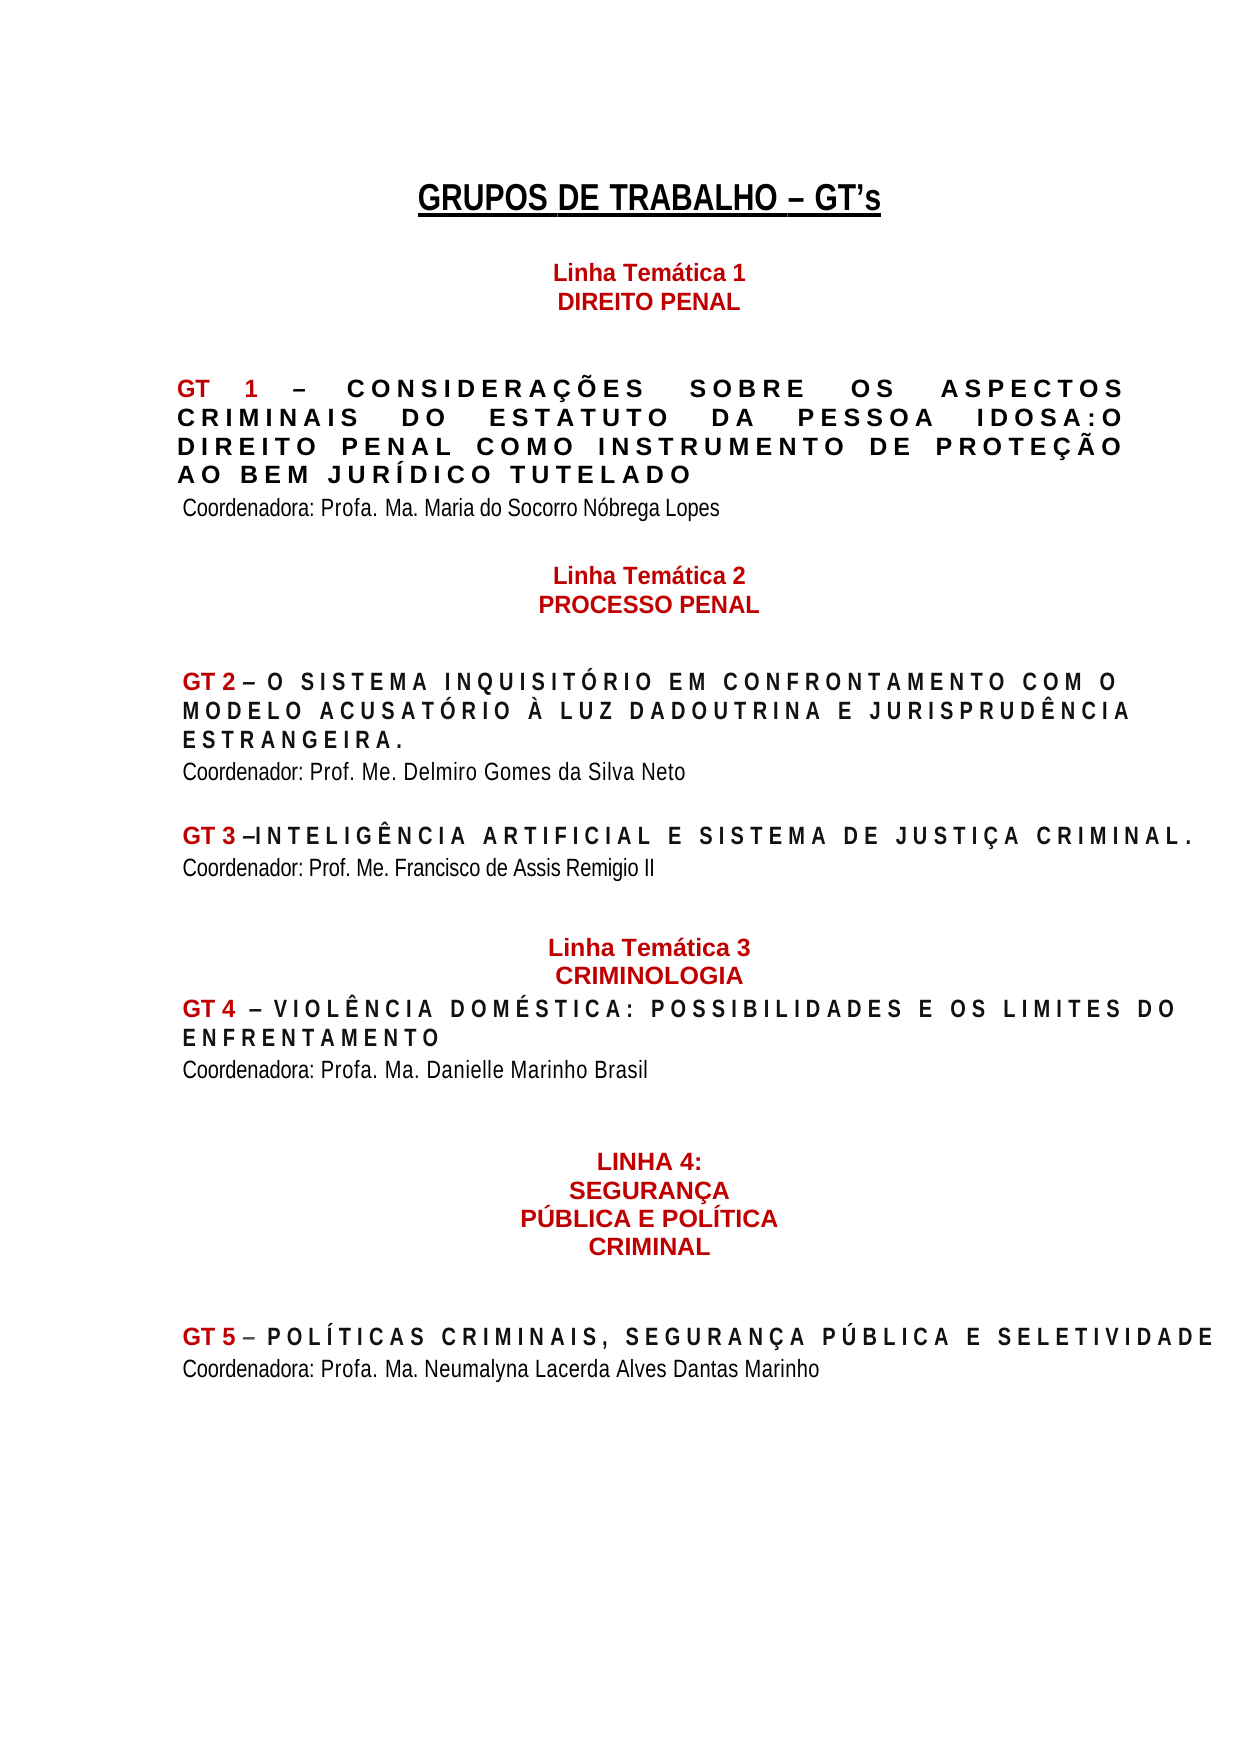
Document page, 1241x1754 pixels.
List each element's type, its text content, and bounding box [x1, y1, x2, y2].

text DIREITO PENAL [293, 287, 1005, 315]
subtitle CRIMINOLOGIA [513, 962, 786, 990]
text Coordenador: Prof. Me. Francisco de Assis Remigio II [182, 853, 1232, 882]
text GT 4 – VIOLÊNCIA DOMÉSTICA: POSSIBILIDADES E OS LIMITES DO ENFRENTAMENTO [182, 994, 1232, 1051]
text GT 2 – O SISTEMA INQUISITÓRIO EM CONFRONTAMENTO COM O MODELO ACUSATÓRIO À LUZ DADOUTRINA E JURISPRUDÊNCIA ESTRANGEIRA. [182, 667, 1232, 753]
subtitle GT 1 – CONSIDERAÇÕES SOBRE OS ASPECTOS CRIMINAIS DO ESTATUTO DA PESSOA IDOSA:O DIREITO PENAL COMO INSTRUMENTO DE PROTEÇÃO AO BEM JURÍDICO TUTELADO [177, 374, 1122, 489]
text GT 3 –INTELIGÊNCIA ARTIFICIAL E SISTEMA DE JUSTIÇA CRIMINAL. [182, 821, 1232, 850]
text PROCESSO PENAL [293, 590, 1005, 619]
subtitle Linha Temática 2 [293, 561, 1005, 590]
text Coordenadora: Profa. Ma. Neumalyna Lacerda Alves Dantas Marinho [182, 1354, 1232, 1383]
text Coordenador: Prof. Me. Delmiro Gomes da Silva Neto [182, 757, 1232, 786]
subtitle Linha Temática 1 [293, 258, 1005, 286]
subtitle LINHA 4: SEGURANÇA PÚBLICA E POLÍTICA CRIMINAL [513, 1148, 786, 1261]
subtitle GRUPOS DE TRABALHO – GT’s [293, 175, 1005, 218]
subtitle Linha Temática 3 [513, 934, 786, 962]
text GT 5 – POLÍTICAS CRIMINAIS, SEGURANÇA PÚBLICA E SELETIVIDADE [182, 1322, 1232, 1351]
text Coordenadora: Profa. Ma. Maria do Socorro Nóbrega Lopes [182, 493, 1232, 521]
text Coordenadora: Profa. Ma. Danielle Marinho Brasil [182, 1055, 1232, 1083]
